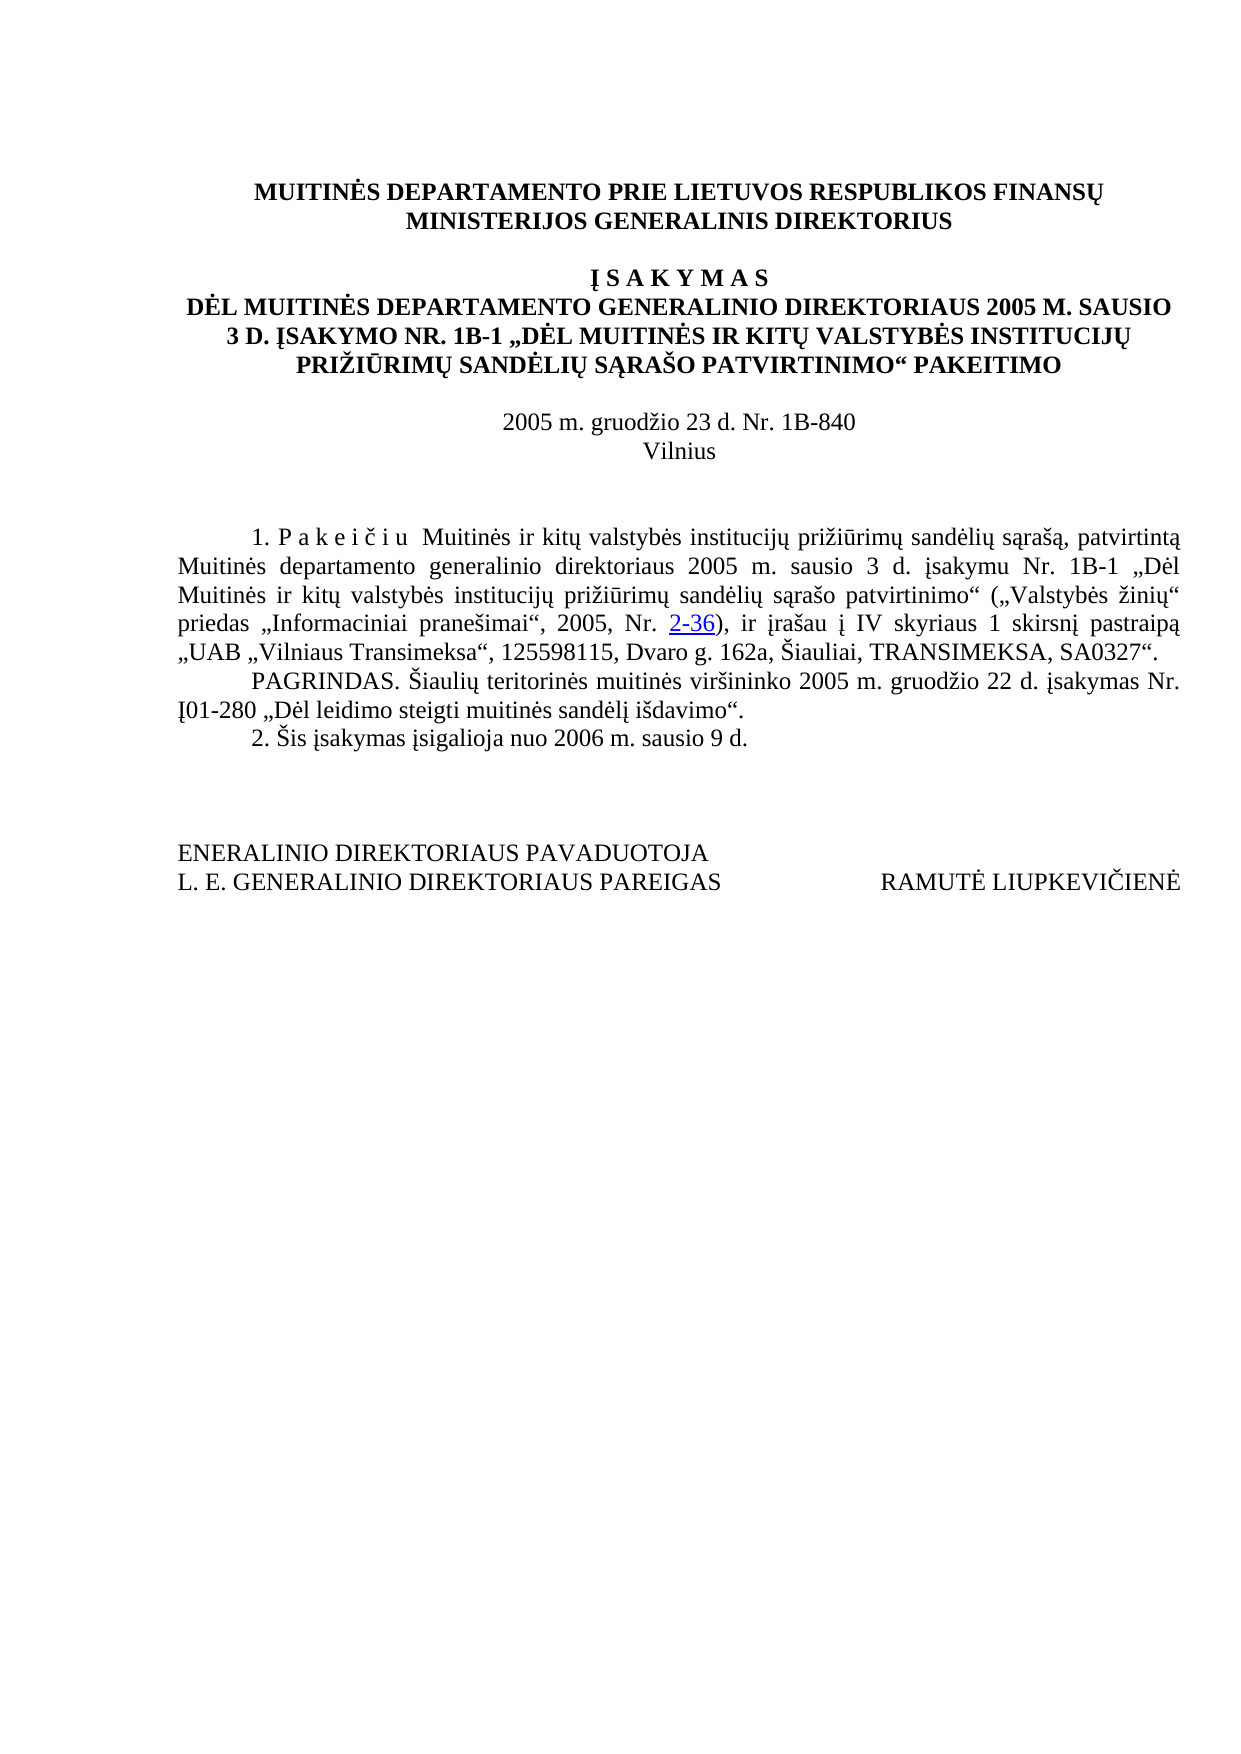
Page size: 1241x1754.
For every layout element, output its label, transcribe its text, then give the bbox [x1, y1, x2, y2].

text 2. Šis įsakymas įsigalioja nuo 2006 m. sausio 9 d. [177, 723, 1181, 752]
text 1. Pakeičiu Muitinės ir kitų valstybės institucijų prižiūrimų sandėlių sąrašą, patvirtintą Muitinės departamento generalinio direktoriaus 2005 m. sausio 3 d. įsakymu Nr. 1B-1 „Dėl Muitinės ir kitų valstybės institucijų prižiūrimų sandėlių sąrašo patvirtinimo“ („Valstybės žinių“ priedas „Informaciniai pranešimai“, 2005, Nr. 2-36), ir įrašau į IV skyriaus 1 skirsnį pastraipą „UAB „Vilniaus Transimeksa“, 125598115, Dvaro g. 162a, Šiauliai, TRANSIMEKSA, SA0327“. [177, 522, 1181, 666]
text L. E. GENERALINIO DIREKTORIAUS PAREIGAS RAMUTĖ LIUPKEVIČIENĖ [177, 867, 1181, 896]
text Į S A K Y M A S [177, 263, 1181, 292]
text MUITINĖS DEPARTAMENTO PRIE LIETUVOS RESPUBLIKOS FINANSŲ MINISTERIJOS GENERALINIS DIREKTORIUS [177, 177, 1181, 235]
text PAGRINDAS. Šiaulių teritorinės muitinės viršininko 2005 m. gruodžio 22 d. įsakymas Nr. Į01-280 „Dėl leidimo steigti muitinės sandėlį išdavimo“. [177, 666, 1181, 723]
text Vilnius [177, 436, 1181, 465]
text 2005 m. gruodžio 23 d. Nr. 1B-840 [177, 407, 1181, 436]
text ENERALINIO DIREKTORIAUS PAVADUOTOJA [177, 838, 1181, 867]
text DĖL MUITINĖS DEPARTAMENTO GENERALINIO DIREKTORIAUS 2005 M. SAUSIO 3 D. ĮSAKYMO NR. 1B-1 „DĖL MUITINĖS IR KITŲ VALSTYBĖS INSTITUCIJŲ PRIŽIŪRIMŲ SANDĖLIŲ SĄRAŠO PATVIRTINIMO“ PAKEITIMO [177, 292, 1181, 378]
